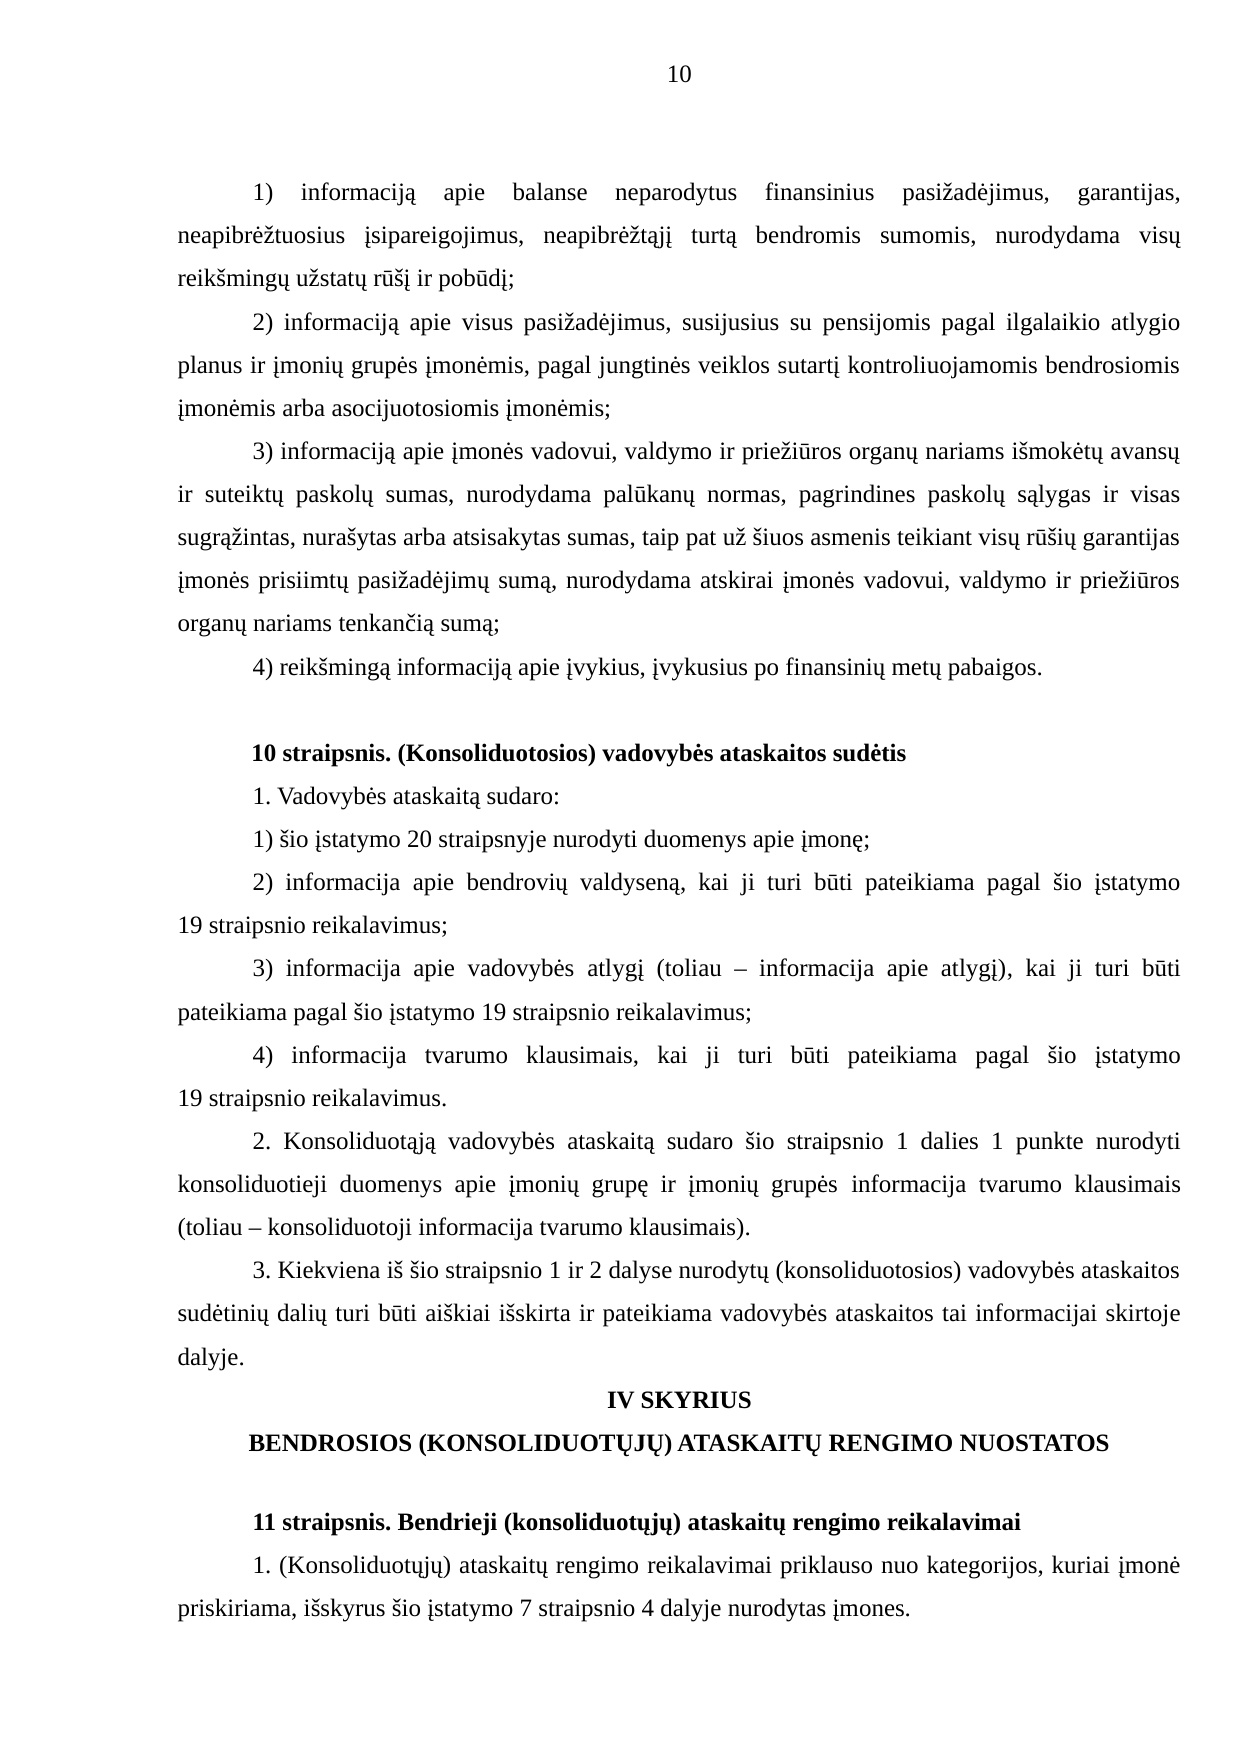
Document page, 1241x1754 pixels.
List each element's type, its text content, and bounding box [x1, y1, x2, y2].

text 1. Vadovybės ataskaitą sudaro: [177, 781, 1181, 810]
text 11 straipsnis. Bendrieji (konsoliduotųjų) ataskaitų rengimo reikalavimai [177, 1507, 1181, 1536]
text 10 straipsnis. (Konsoliduotosios) vadovybės ataskaitos sudėtis [251, 738, 1181, 767]
text IV SKYRIUS [177, 1385, 1181, 1413]
text 3) informacija apie vadovybės atlygį (toliau – informacija apie atlygį), kai ji turi būti pateikiama pagal šio įstatymo 19 straipsnio reikalavimus; [177, 953, 1181, 1025]
text 3. Kiekviena iš šio straipsnio 1 ir 2 dalyse nurodytų (konsoliduotosios) vadovybės ataskaitos sudėtinių dalių turi būti aiškiai išskirta ir pateikiama vadovybės ataskaitos tai informacijai skirtoje dalyje. [177, 1255, 1181, 1370]
text 4) informacija tvarumo klausimais, kai ji turi būti pateikiama pagal šio įstatymo 19 straipsnio reikalavimus. [177, 1040, 1181, 1112]
text 1) informaciją apie balanse neparodytus finansinius pasižadėjimus, garantijas, neapibrėžtuosius įsipareigojimus, neapibrėžtąjį turtą bendromis sumomis, nurodydama visų reikšmingų užstatų rūšį ir pobūdį; [177, 177, 1181, 292]
text 3) informaciją apie įmonės vadovui, valdymo ir priežiūros organų nariams išmokėtų avansų ir suteiktų paskolų sumas, nurodydama palūkanų normas, pagrindines paskolų sąlygas ir visas sugrąžintas, nurašytas arba atsisakytas sumas, taip pat už šiuos asmenis teikiant visų rūšių garantijas įmonės prisiimtų pasižadėjimų sumą, nurodydama atskirai įmonės vadovui, valdymo ir priežiūros organų nariams tenkančią sumą; [177, 436, 1181, 637]
text 4) reikšmingą informaciją apie įvykius, įvykusius po finansinių metų pabaigos. [177, 652, 1181, 680]
text 2) informacija apie bendrovių valdyseną, kai ji turi būti pateikiama pagal šio įstatymo 19 straipsnio reikalavimus; [177, 867, 1181, 939]
text 1. (Konsoliduotųjų) ataskaitų rengimo reikalavimai priklauso nuo kategorijos, kuriai įmonė priskiriama, išskyrus šio įstatymo 7 straipsnio 4 dalyje nurodytas įmones. [177, 1550, 1181, 1622]
text 1) šio įstatymo 20 straipsnyje nurodyti duomenys apie įmonę; [177, 824, 1181, 853]
text BENDROSIOS (KONSOLIDUOTŲJŲ) ATASKAITŲ RENGIMO NUOSTATOS [177, 1428, 1181, 1457]
text 2. Konsoliduotąją vadovybės ataskaitą sudaro šio straipsnio 1 dalies 1 punkte nurodyti konsoliduotieji duomenys apie įmonių grupę ir įmonių grupės informacija tvarumo klausimais (toliau – konsoliduotoji informacija tvarumo klausimais). [177, 1126, 1181, 1241]
text 2) informaciją apie visus pasižadėjimus, susijusius su pensijomis pagal ilgalaikio atlygio planus ir įmonių grupės įmonėmis, pagal jungtinės veiklos sutartį kontroliuojamomis bendrosiomis įmonėmis arba asocijuotosiomis įmonėmis; [177, 307, 1181, 422]
